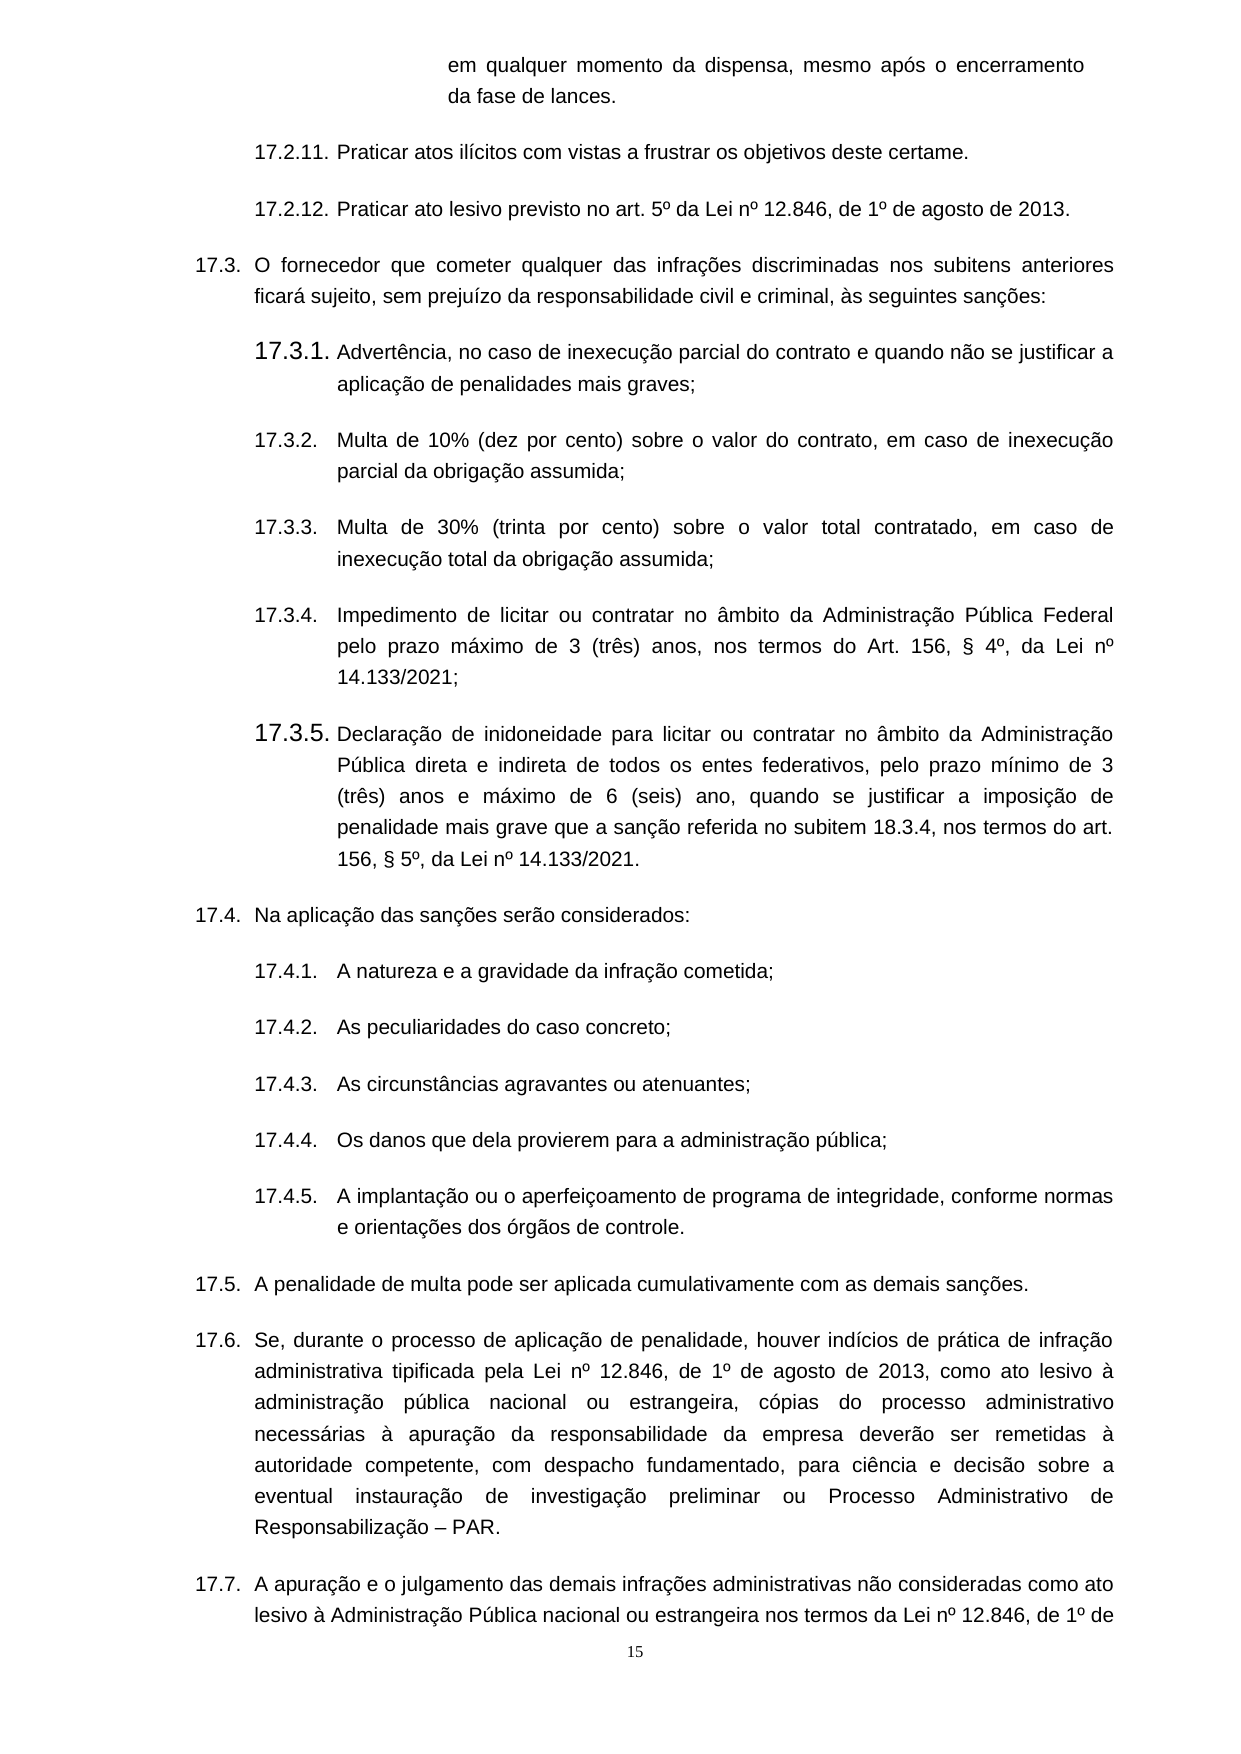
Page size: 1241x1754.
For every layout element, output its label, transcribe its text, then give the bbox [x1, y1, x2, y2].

list A penalidade de multa pode ser aplicada cumulativamente com as demais sanções. [195, 1266, 1115, 1297]
list Multa de 30% (trinta por cento) sobre o valor total contratado, em caso de inexecução total da obrigação assumida; [254, 510, 1115, 572]
list A natureza e a gravidade da infração cometida; [254, 953, 1115, 985]
list As peculiaridades do caso concreto; [254, 1010, 1115, 1041]
list Se, durante o processo de aplicação de penalidade, houver indícios de prática de infração administrativa tipificada pela Lei nº 12.846, de 1º de agosto de 2013, como ato lesivo à administração pública nacional ou estrangeira, cópias do processo administrativo necessárias à apuração da responsabilidade da empresa deverão ser remetidas à autoridade competente, com despacho fundamentado, para ciência e decisão sobre a eventual instauração de investigação preliminar ou Processo Administrativo de Responsabilização – PAR. [195, 1322, 1115, 1541]
list As circunstâncias agravantes ou atenuantes; [254, 1066, 1115, 1097]
list Impedimento de licitar ou contratar no âmbito da Administração Pública Federal pelo prazo máximo de 3 (três) anos, nos termos do Art. 156, § 4º, da Lei nº 14.133/2021; [254, 597, 1115, 691]
list Advertência, no caso de inexecução parcial do contrato e quando não se justificar a aplicação de penalidades mais graves; [254, 335, 1115, 397]
list Os danos que dela provierem para a administração pública; [254, 1122, 1115, 1153]
list em qualquer momento da dispensa, mesmo após o encerramento da fase de lances. [335, 47, 1085, 110]
list Na aplicação das sanções serão considerados: [195, 897, 1115, 928]
list Declaração de inidoneidade para licitar ou contratar no âmbito da Administração Pública direta e indireta de todos os entes federativos, pelo prazo mínimo de 3 (três) anos e máximo de 6 (seis) ano, quando se justificar a imposição de penalidade mais grave que a sanção referida no subitem 18.3.4, nos termos do art. 156, § 5º, da Lei nº 14.133/2021. [254, 716, 1115, 872]
list Multa de 10% (dez por cento) sobre o valor do contrato, em caso de inexecução parcial da obrigação assumida; [254, 422, 1115, 485]
list Praticar atos ilícitos com vistas a frustrar os objetivos deste certame. [254, 135, 1115, 166]
list Praticar ato lesivo previsto no art. 5º da Lei nº 12.846, de 1º de agosto de 2013. [254, 191, 1115, 222]
list A apuração e o julgamento das demais infrações administrativas não consideradas como ato lesivo à Administração Pública nacional ou estrangeira nos termos da Lei nº 12.846, de 1º de [195, 1566, 1115, 1628]
list A implantação ou o aperfeiçoamento de programa de integridade, conforme normas e orientações dos órgãos de controle. [254, 1178, 1115, 1241]
list O fornecedor que cometer qualquer das infrações discriminadas nos subitens anteriores ficará sujeito, sem prejuízo da responsabilidade civil e criminal, às seguintes sanções: [195, 247, 1115, 310]
